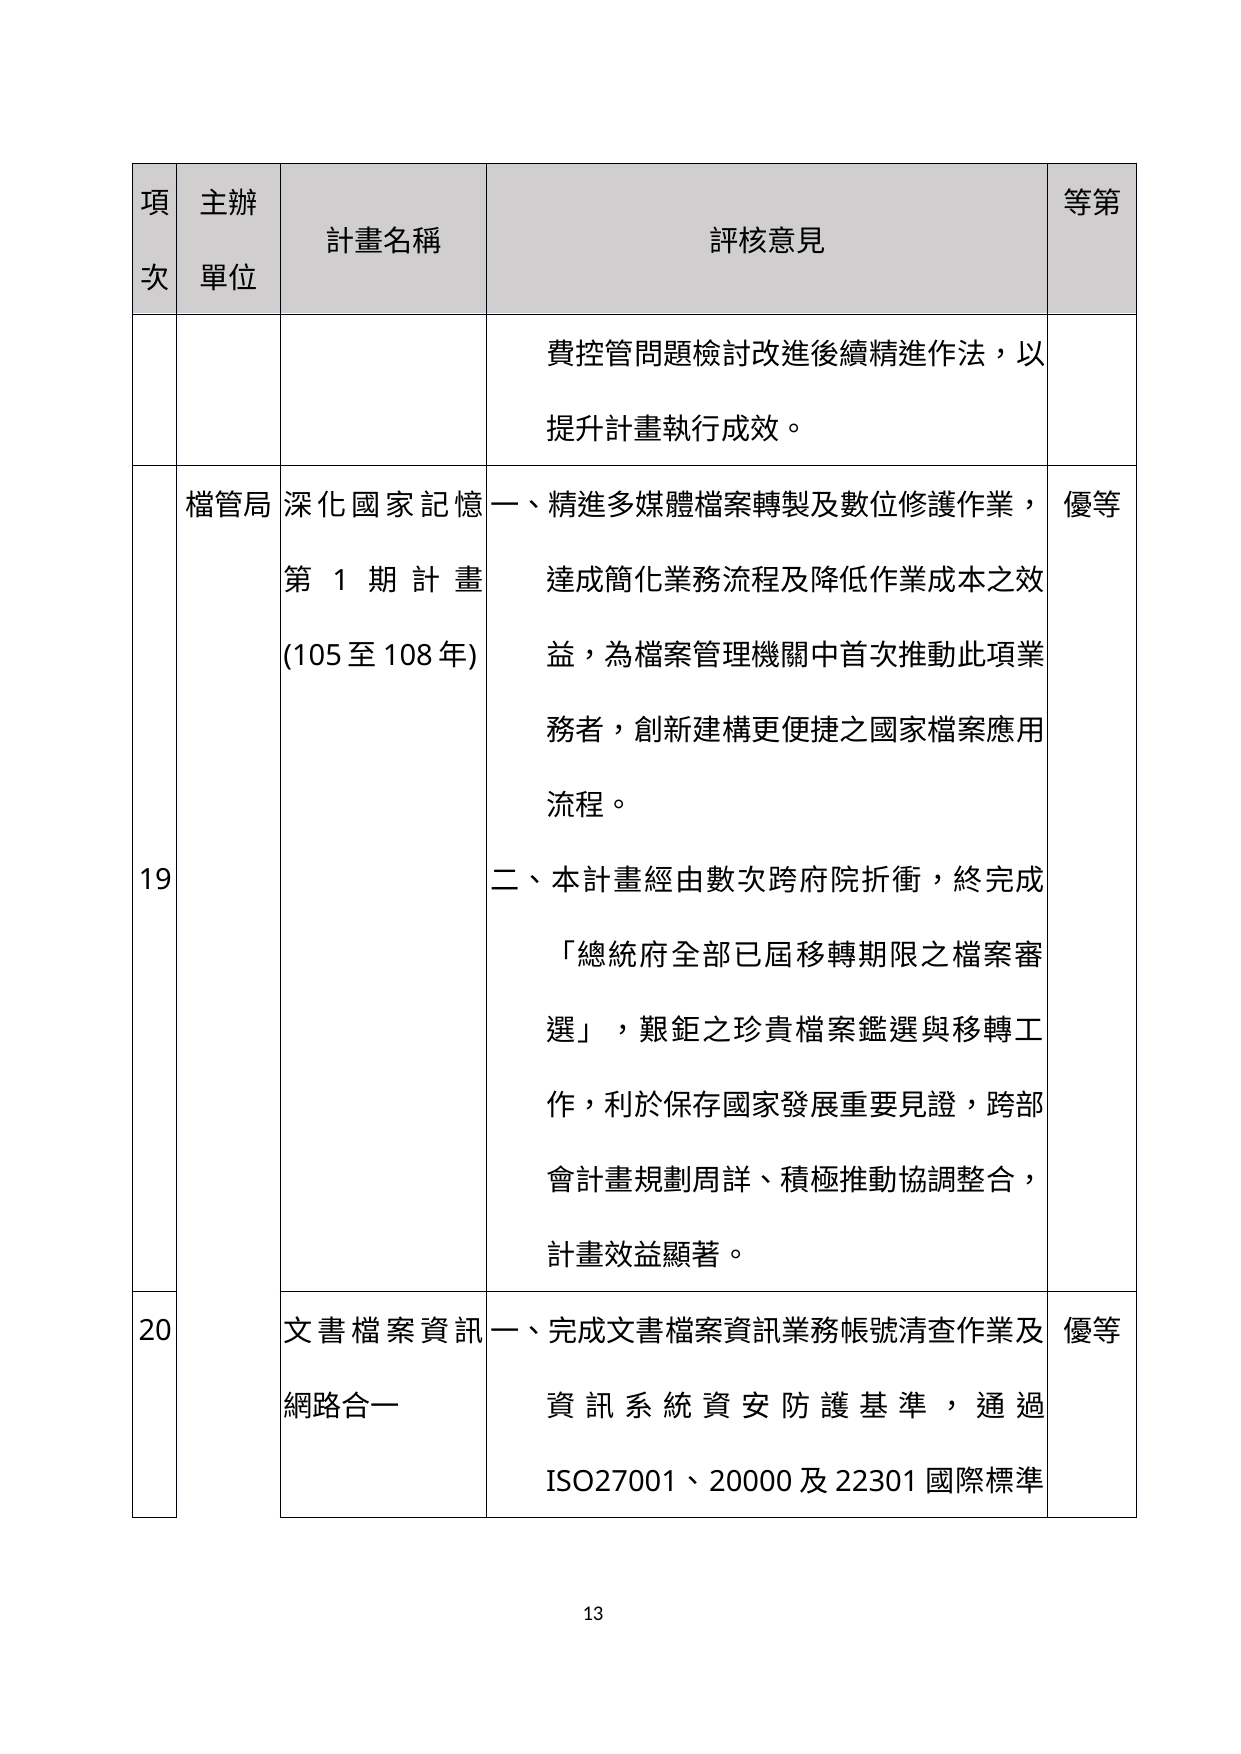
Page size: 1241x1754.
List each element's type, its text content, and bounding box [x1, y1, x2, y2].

table_cell 文書檔案資訊網路合一 [281, 1292, 486, 1517]
table_cell [133, 315, 176, 464]
table_header 項次 [133, 164, 176, 313]
table_header 主辦 單位 [177, 164, 280, 313]
table_cell 一、完成文書檔案資訊業務帳號清查作業及資訊系統資安防護基準，通過ISO27001、20000及22301國際標準 [487, 1292, 1047, 1517]
table_header 等第 [1048, 164, 1136, 313]
table_cell [177, 315, 280, 464]
table_header 評核意見 [487, 164, 1047, 313]
table_cell 優等 [1048, 466, 1136, 1291]
table_cell 優等 [1048, 1292, 1136, 1517]
table_header 計畫名稱 [281, 164, 486, 313]
table_cell [281, 315, 486, 464]
table_cell 費控管問題檢討改進後續精進作法，以提升計畫執行成效。 [487, 315, 1047, 464]
table_cell 深化國家記憶第1期計畫(105至108年) [281, 466, 486, 1291]
table_cell 一、精進多媒體檔案轉製及數位修護作業，達成簡化業務流程及降低作業成本之效益，為檔案管理機關中首次推動此項業務者，創新建構更便捷之國家檔案應用流程。 二、本計畫經由數次跨府院折衝，終完成「總統府全部已屆移轉期限之檔案審選」，艱鉅之珍貴檔案鑑選與移轉工作，利於保存國家發展重要見證，跨部會計畫規劃周詳、積極推動協調整合，計畫效益顯著。 [487, 466, 1047, 1291]
table_cell 19 [133, 466, 176, 1291]
table_cell 檔管局 [177, 466, 280, 1517]
table_cell 20 [133, 1292, 176, 1517]
table_cell [1048, 315, 1136, 464]
